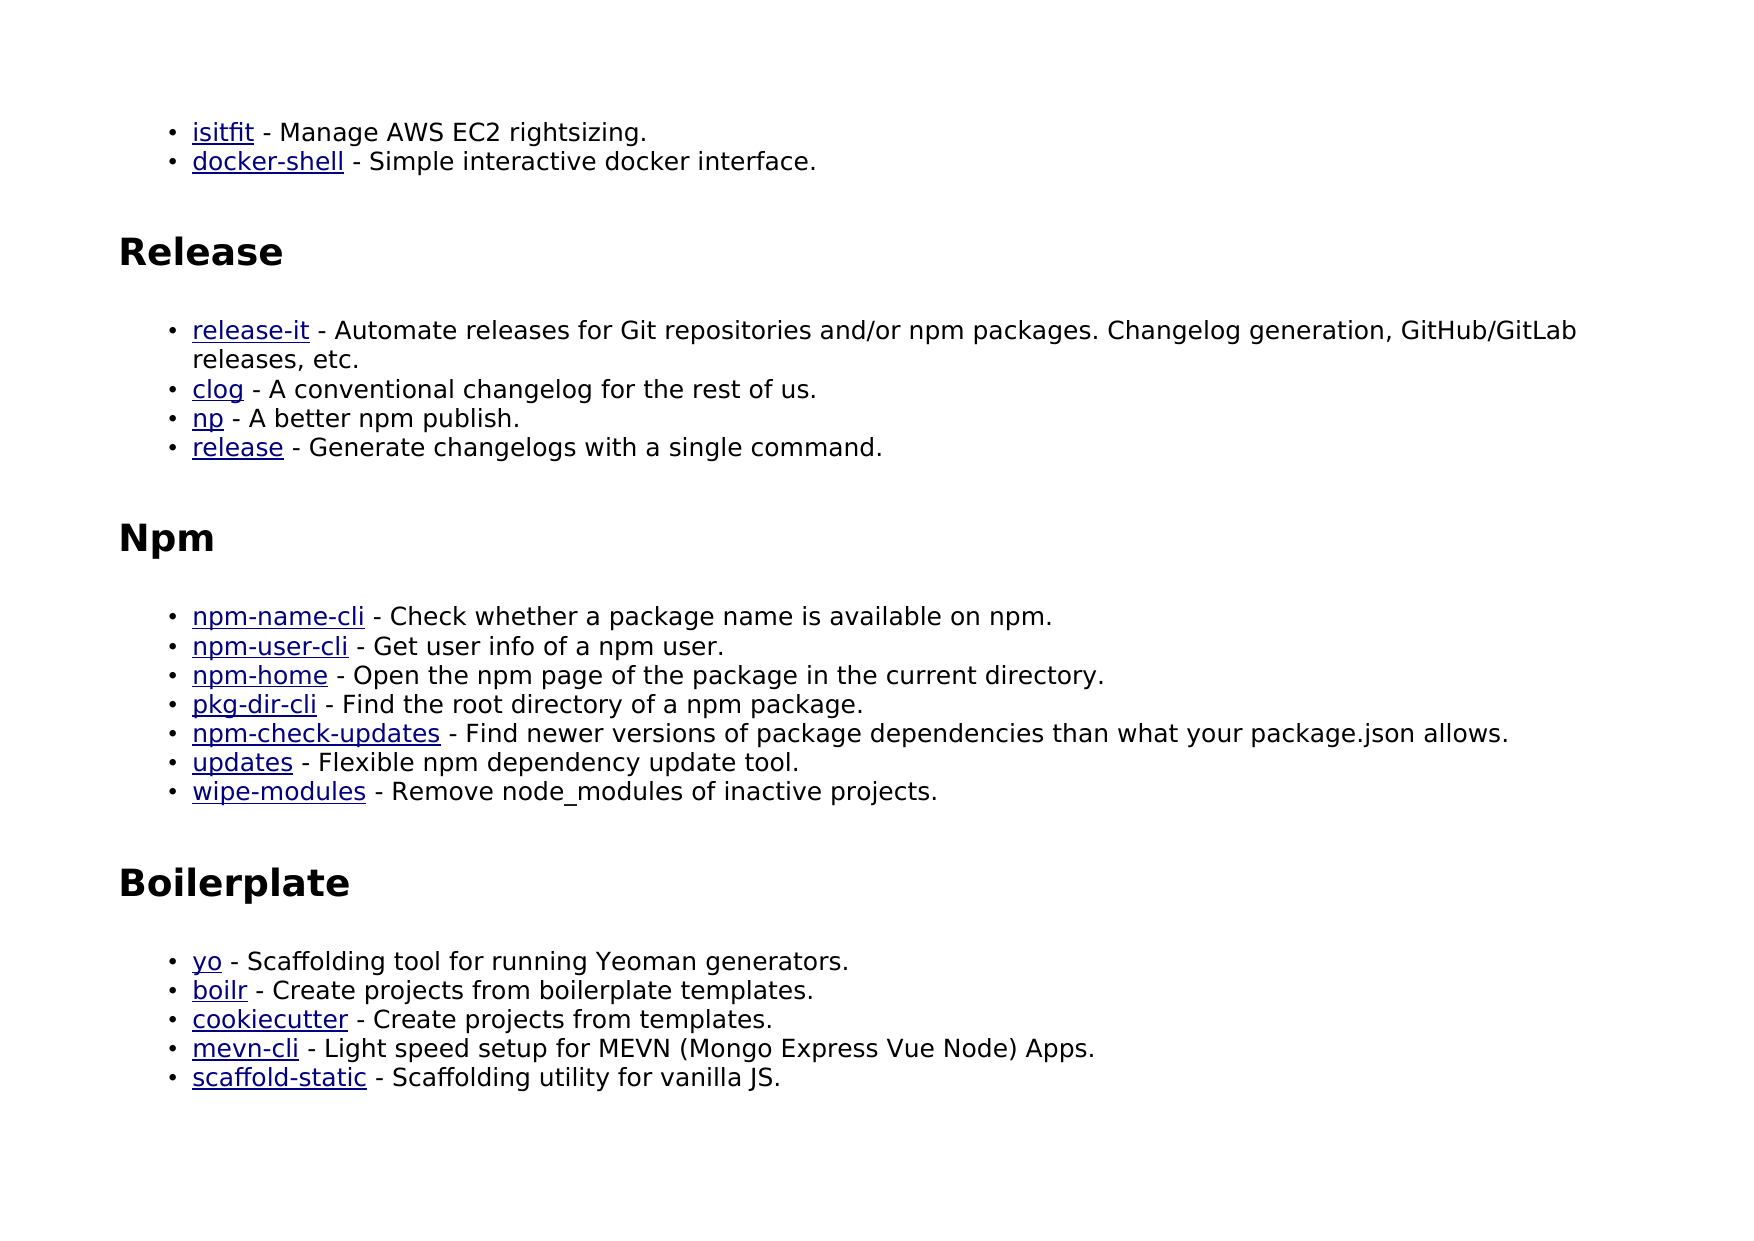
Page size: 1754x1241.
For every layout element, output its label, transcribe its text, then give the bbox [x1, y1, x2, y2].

list wipe-modules - Remove node_modules of inactive projects. [177, 777, 1636, 807]
list npm-check-updates - Find newer versions of package dependencies than what your package.json allows. [177, 719, 1636, 748]
list npm-name-cli - Check whether a package name is available on npm. [177, 602, 1636, 632]
list docker-shell - Simple interactive docker interface. [177, 147, 1636, 176]
list updates - Flexible npm dependency update tool. [177, 748, 1636, 777]
list boilr - Create projects from boilerplate templates. [177, 976, 1636, 1005]
list npm-home - Open the npm page of the package in the current directory. [177, 661, 1636, 690]
list release-it - Automate releases for Git repositories and/or npm packages. Changelog generation, GitHub/GitLab releases, etc. [177, 317, 1636, 375]
list mevn-cli - Light speed setup for MEVN (Mongo Express Vue Node) Apps. [177, 1034, 1636, 1063]
subtitle Npm [118, 517, 1636, 561]
list isitfit - Manage AWS EC2 rightsizing. [177, 118, 1636, 147]
list yo - Scaffolding tool for running Yeoman generators. [177, 947, 1636, 976]
list np - A better npm publish. [177, 404, 1636, 433]
list npm-user-cli - Get user info of a npm user. [177, 632, 1636, 661]
list clog - A conventional changelog for the rest of us. [177, 375, 1636, 404]
list pkg-dir-cli - Find the root directory of a npm package. [177, 690, 1636, 719]
subtitle Boilerplate [118, 861, 1636, 905]
list cookiecutter - Create projects from templates. [177, 1005, 1636, 1034]
subtitle Release [118, 231, 1636, 274]
list release - Generate changelogs with a single command. [177, 433, 1636, 462]
list scaffold-static - Scaffolding utility for vanilla JS. [177, 1063, 1636, 1093]
